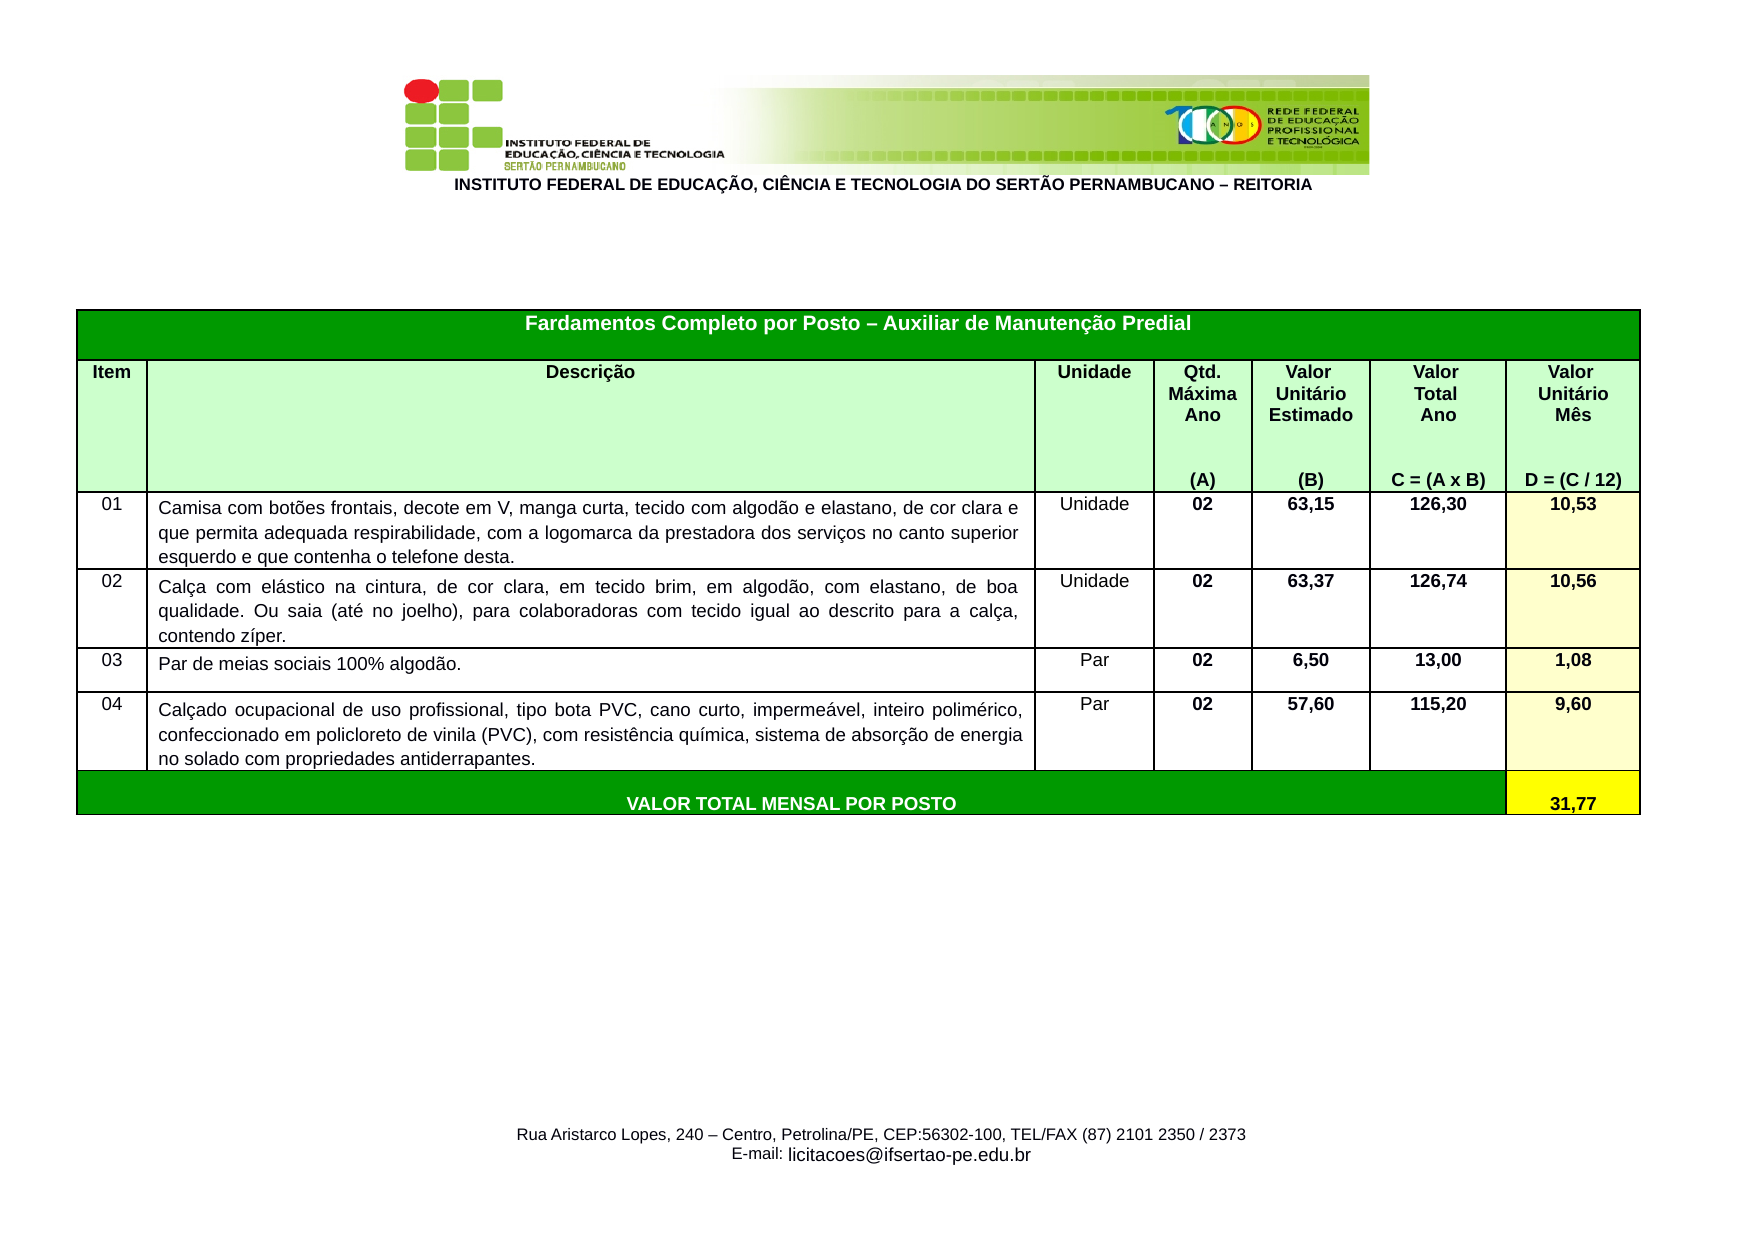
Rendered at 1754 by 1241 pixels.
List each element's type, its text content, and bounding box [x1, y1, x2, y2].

table_cell 126,74 [1371, 570, 1505, 647]
table_cell 13,00 [1371, 649, 1505, 691]
table_cell Par [1036, 693, 1153, 770]
table_cell VALOR TOTAL MENSAL POR POSTO [78, 771, 1505, 814]
table_cell Calça com elástico na cintura, de cor clara, em tecido brim, em algodão, com elastano, de boa qualidade. Ou saia (até no joelho), para colaboradoras com tecido igual ao descrito para a calça, contendo zíper. [148, 570, 1034, 647]
table_cell 01 [78, 493, 146, 568]
table_cell 1,08 [1507, 649, 1639, 691]
table_cell Par [1036, 649, 1153, 691]
table_cell Valor Unitário Estimado (B) [1253, 361, 1369, 491]
table_cell Unidade [1036, 361, 1153, 491]
table_cell Par de meias sociais 100% algodão. [148, 649, 1034, 691]
table_cell 63,15 [1253, 493, 1369, 568]
table_cell Unidade [1036, 493, 1153, 568]
table_cell 9,60 [1507, 693, 1639, 770]
table_cell Calçado ocupacional de uso profissional, tipo bota PVC, cano curto, impermeável, inteiro polimérico, confeccionado em policloreto de vinila (PVC), com resistência química, sistema de absorção de energia no solado com propriedades antiderrapantes. [148, 693, 1034, 770]
table_cell Unidade [1036, 570, 1153, 647]
table_cell 02 [78, 570, 146, 647]
table_cell 115,20 [1371, 693, 1505, 770]
table_cell 02 [1155, 693, 1251, 770]
table_cell Camisa com botões frontais, decote em V, manga curta, tecido com algodão e elastano, de cor clara e que permita adequada respirabilidade, com a logomarca da prestadora dos serviços no canto superior esquerdo e que contenha o telefone desta. [148, 493, 1034, 568]
table_cell 6,50 [1253, 649, 1369, 691]
table_cell 02 [1155, 649, 1251, 691]
table_cell 10,56 [1507, 570, 1639, 647]
picture [393, 75, 1370, 175]
table_cell Qtd. Máxima Ano (A) [1155, 361, 1251, 491]
table_cell Valor Total Ano C = (A x B) [1371, 361, 1505, 491]
table_cell 10,53 [1507, 493, 1639, 568]
table_cell 04 [78, 693, 146, 770]
table_cell Item [78, 361, 146, 491]
table_cell 126,30 [1371, 493, 1505, 568]
table_cell 57,60 [1253, 693, 1369, 770]
table_cell 02 [1155, 570, 1251, 647]
table_cell 31,77 [1507, 771, 1639, 814]
table_cell Descrição [148, 361, 1034, 491]
table_cell 63,37 [1253, 570, 1369, 647]
table_header Fardamentos Completo por Posto – Auxiliar de Manutenção Predial [78, 311, 1639, 359]
table_cell 02 [1155, 493, 1251, 568]
table_cell Valor Unitário Mês D = (C / 12) [1507, 361, 1639, 491]
table_cell 03 [78, 649, 146, 691]
